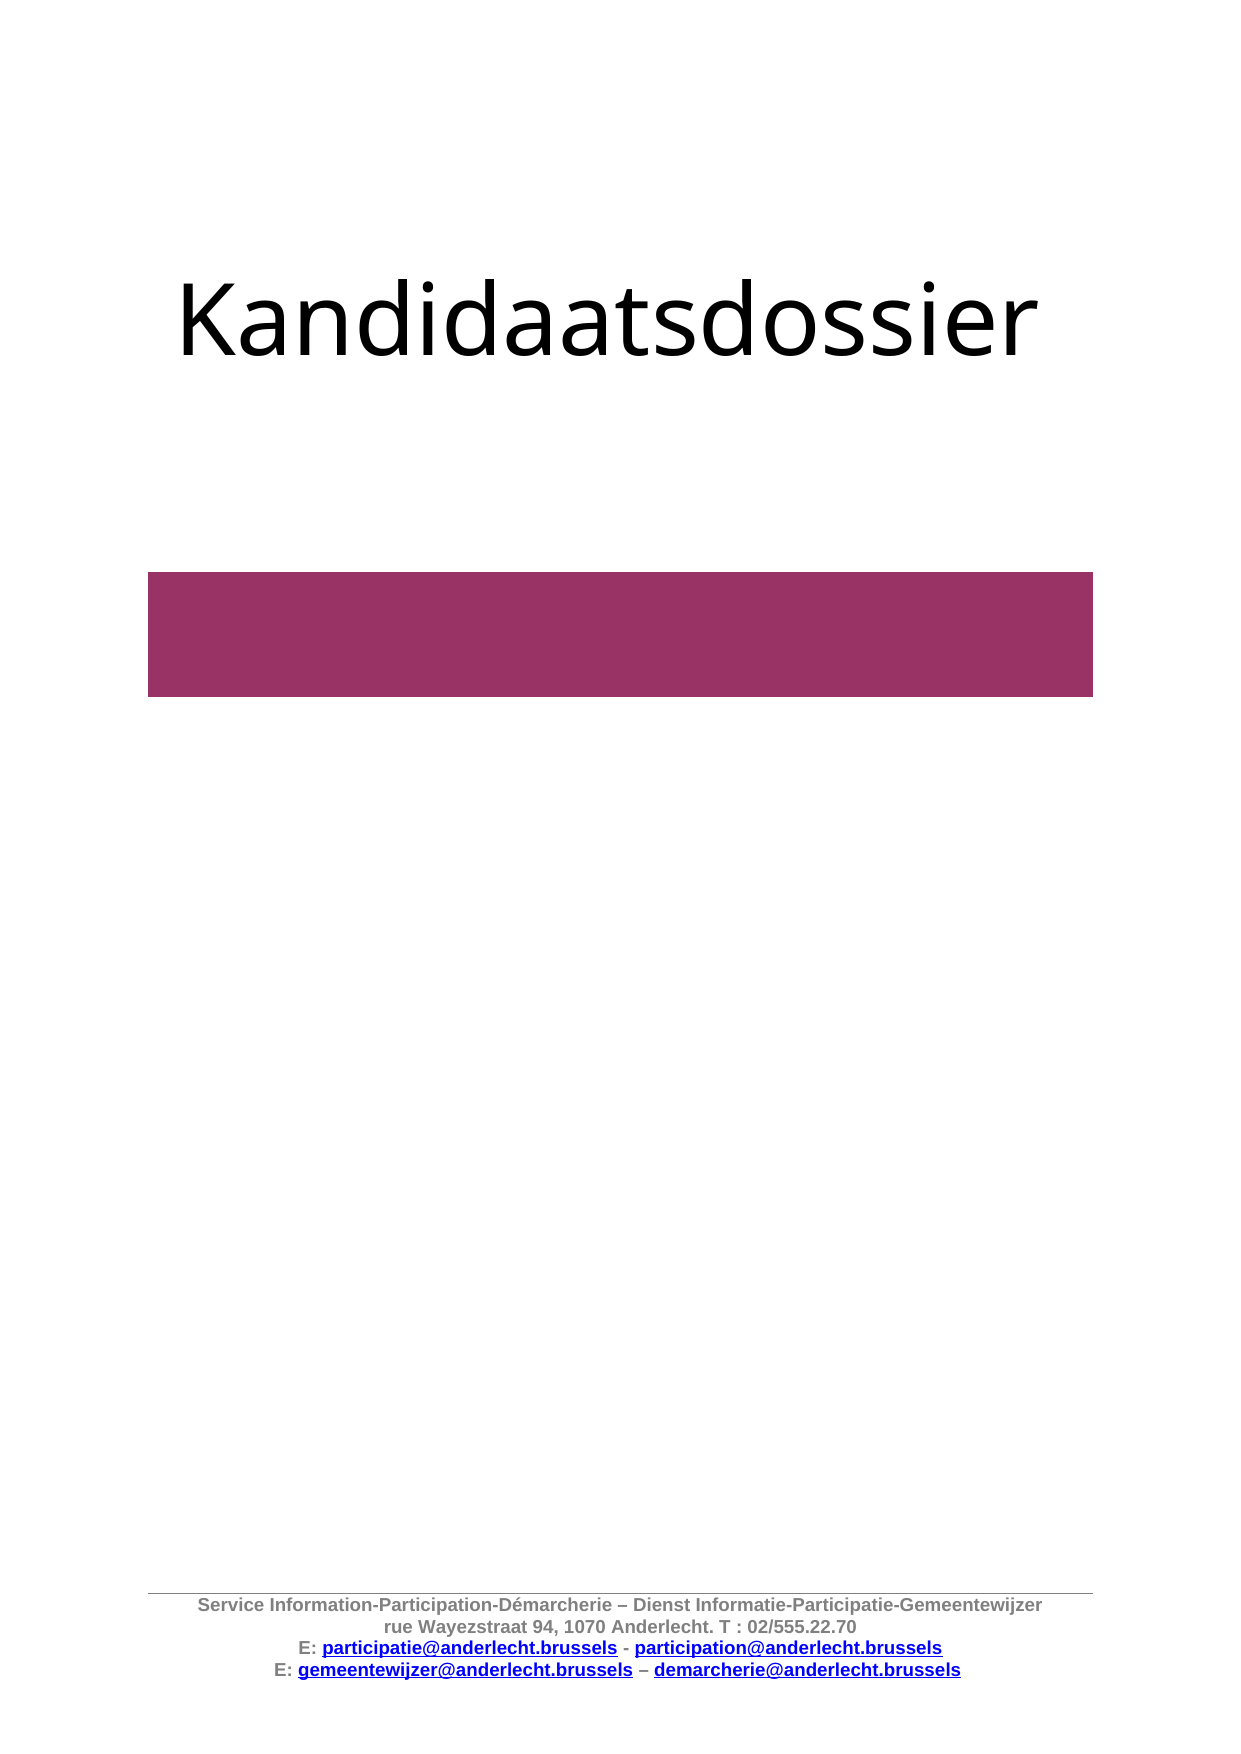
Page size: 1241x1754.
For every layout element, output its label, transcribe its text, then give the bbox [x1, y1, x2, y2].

text Kandidaatsdossier [148, 249, 1093, 385]
